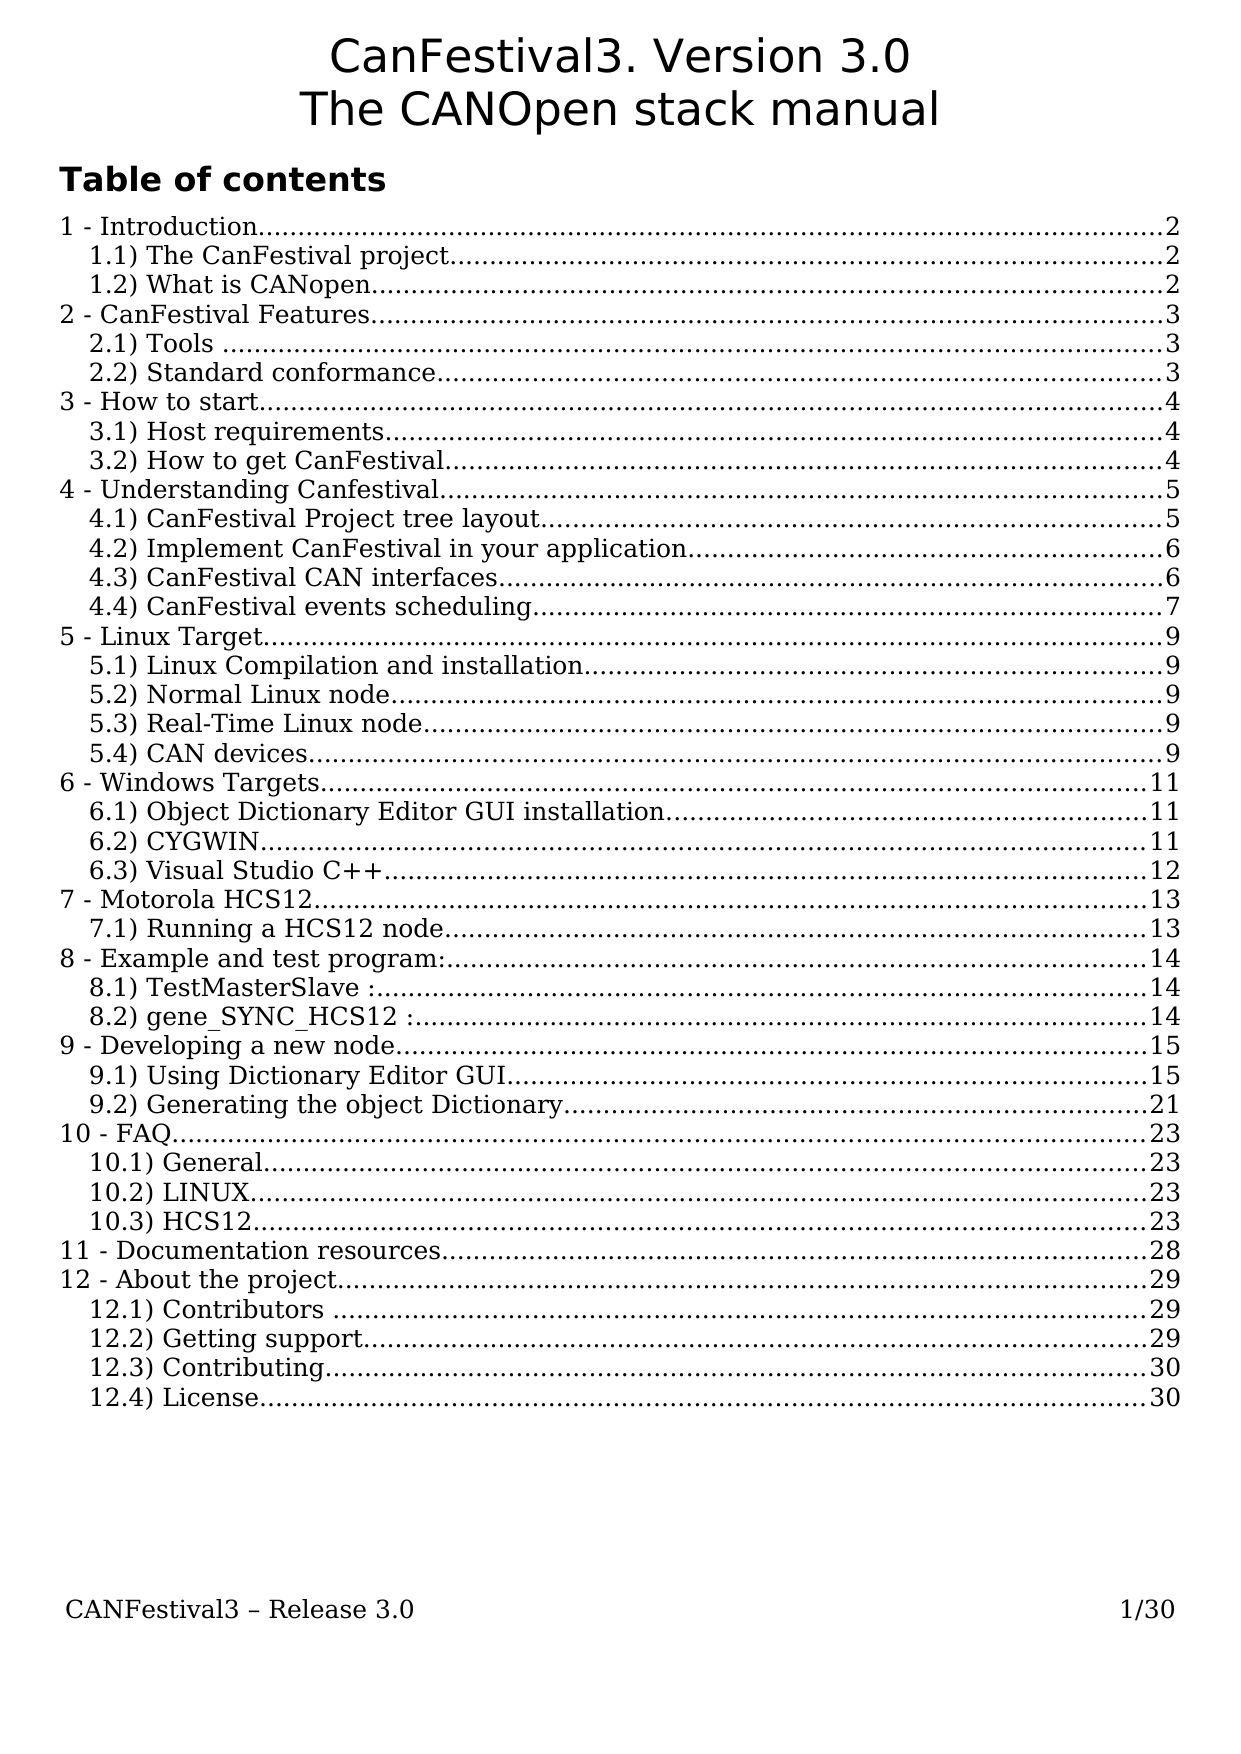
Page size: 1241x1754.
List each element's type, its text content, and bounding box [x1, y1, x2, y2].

text 10.3) HCS12 23 [88, 1207, 1181, 1236]
text 5.3) Real-Time Linux node 9 [88, 709, 1181, 739]
text 12 - About the project 29 [59, 1266, 1181, 1295]
text 5 - Linux Target 9 [59, 622, 1181, 651]
text 12.2) Getting support 29 [88, 1324, 1181, 1353]
text 10.2) LINUX 23 [88, 1178, 1181, 1207]
text 11 - Documentation resources 28 [59, 1236, 1181, 1266]
text 7 - Motorola HCS12 13 [59, 885, 1181, 914]
text 3.2) How to get CanFestival 4 [88, 446, 1181, 475]
text 6.3) Visual Studio C++ 12 [88, 856, 1181, 885]
text 6 - Windows Targets 11 [59, 768, 1181, 797]
text 12.3) Contributing 30 [88, 1353, 1181, 1383]
text 1 - Introduction 2 [59, 212, 1181, 241]
text 9.2) Generating the object Dictionary 21 [88, 1090, 1181, 1119]
text 10 - FAQ 23 [59, 1119, 1181, 1149]
text 4.1) CanFestival Project tree layout 5 [88, 505, 1181, 534]
subtitle Table of contents [59, 161, 1181, 199]
text 8.2) gene_SYNC_HCS12 : 14 [88, 1002, 1181, 1032]
text 9.1) Using Dictionary Editor GUI 15 [88, 1061, 1181, 1090]
text 2.1) Tools 3 [88, 329, 1181, 358]
text 8 - Example and test program: 14 [59, 944, 1181, 973]
text 9 - Developing a new node 15 [59, 1032, 1181, 1061]
text 7.1) Running a HCS12 node 13 [88, 914, 1181, 944]
text 6.2) CYGWIN 11 [88, 827, 1181, 856]
text 2.2) Standard conformance 3 [88, 358, 1181, 388]
text 4.3) CanFestival CAN interfaces 6 [88, 563, 1181, 592]
text 8.1) TestMasterSlave : 14 [88, 973, 1181, 1002]
text 5.2) Normal Linux node 9 [88, 680, 1181, 709]
text 3 - How to start 4 [59, 388, 1181, 417]
text 12.1) Contributors 29 [88, 1295, 1181, 1324]
text 2 - CanFestival Features 3 [59, 300, 1181, 329]
text 1.2) What is CANopen 2 [88, 271, 1181, 300]
text 5.4) CAN devices 9 [88, 739, 1181, 768]
text 4.2) Implement CanFestival in your application 6 [88, 534, 1181, 563]
text 6.1) Object Dictionary Editor GUI installation. 11 [88, 797, 1181, 827]
text 4.4) CanFestival events scheduling 7 [88, 592, 1181, 622]
text 4 - Understanding Canfestival 5 [59, 475, 1181, 505]
text 5.1) Linux Compilation and installation 9 [88, 651, 1181, 680]
text 1.1) The CanFestival project 2 [88, 241, 1181, 271]
text 3.1) Host requirements 4 [88, 417, 1181, 446]
text 12.4) License 30 [88, 1383, 1181, 1412]
text 10.1) General 23 [88, 1149, 1181, 1178]
subtitle CanFestival3. Version 3.0 The CANOpen stack manual [59, 29, 1181, 136]
